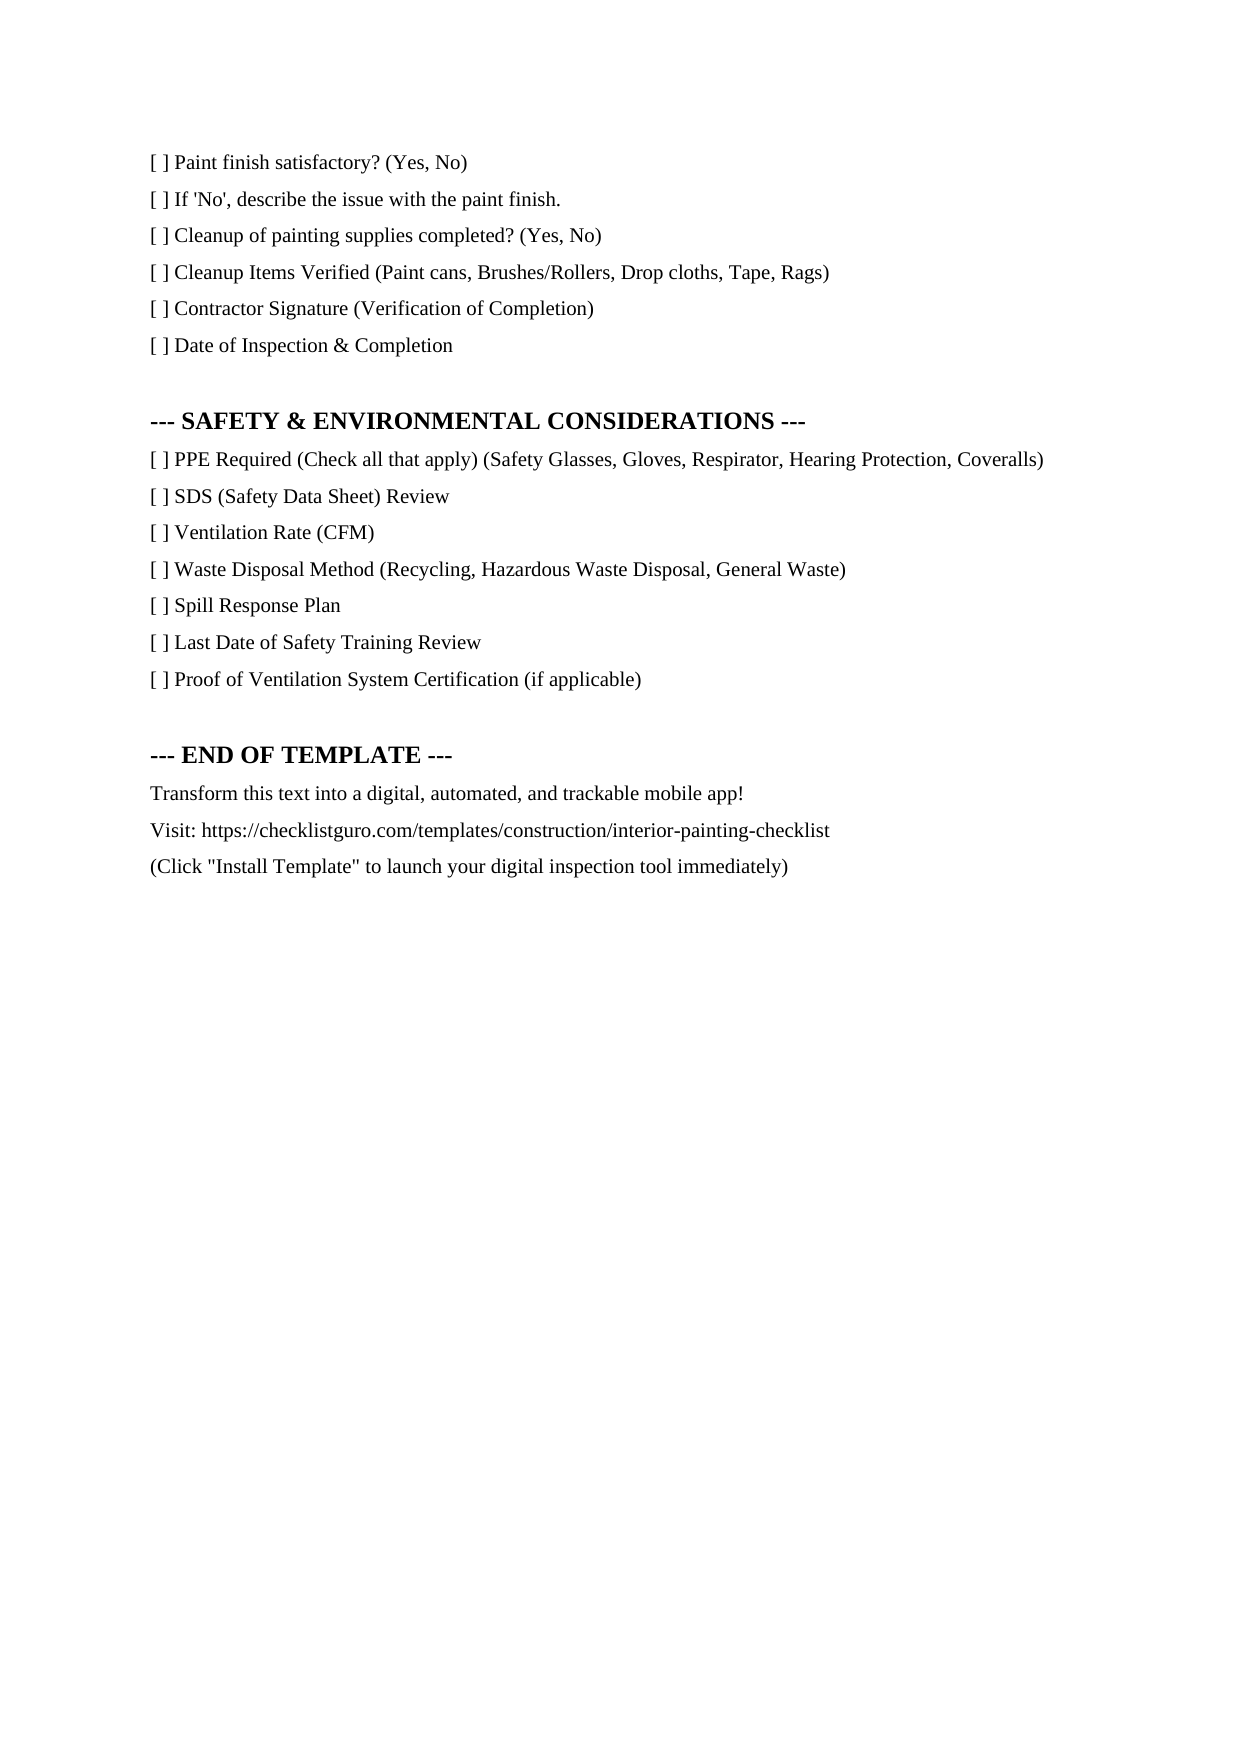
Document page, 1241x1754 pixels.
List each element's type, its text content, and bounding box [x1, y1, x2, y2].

text [ ] Cleanup Items Verified (Paint cans, Brushes/Rollers, Drop cloths, Tape, Rags) [150, 260, 1090, 284]
text [ ] Contractor Signature (Verification of Completion) [150, 296, 1090, 320]
text [ ] SDS (Safety Data Sheet) Review [150, 484, 1090, 508]
text --- SAFETY & ENVIRONMENTAL CONSIDERATIONS --- [150, 406, 1090, 435]
text Transform this text into a digital, automated, and trackable mobile app! [150, 781, 1090, 805]
text [ ] Date of Inspection & Completion [150, 333, 1090, 357]
text [ ] PPE Required (Check all that apply) (Safety Glasses, Gloves, Respirator, Hearing Protection, Coveralls) [150, 447, 1090, 471]
text [ ] Spill Response Plan [150, 593, 1090, 617]
text [ ] Last Date of Safety Training Review [150, 630, 1090, 654]
text [ ] Waste Disposal Method (Recycling, Hazardous Waste Disposal, General Waste) [150, 557, 1090, 581]
text [ ] Paint finish satisfactory? (Yes, No) [150, 150, 1090, 174]
text (Click "Install Template" to launch your digital inspection tool immediately) [150, 854, 1090, 878]
text [ ] Ventilation Rate (CFM) [150, 520, 1090, 544]
text [ ] If 'No', describe the issue with the paint finish. [150, 187, 1090, 211]
text Visit: https://checklistguro.com/templates/construction/interior-painting-checklist [150, 817, 1090, 842]
text --- END OF TEMPLATE --- [150, 740, 1090, 768]
text [ ] Cleanup of painting supplies completed? (Yes, No) [150, 223, 1090, 247]
text [ ] Proof of Ventilation System Certification (if applicable) [150, 667, 1090, 691]
